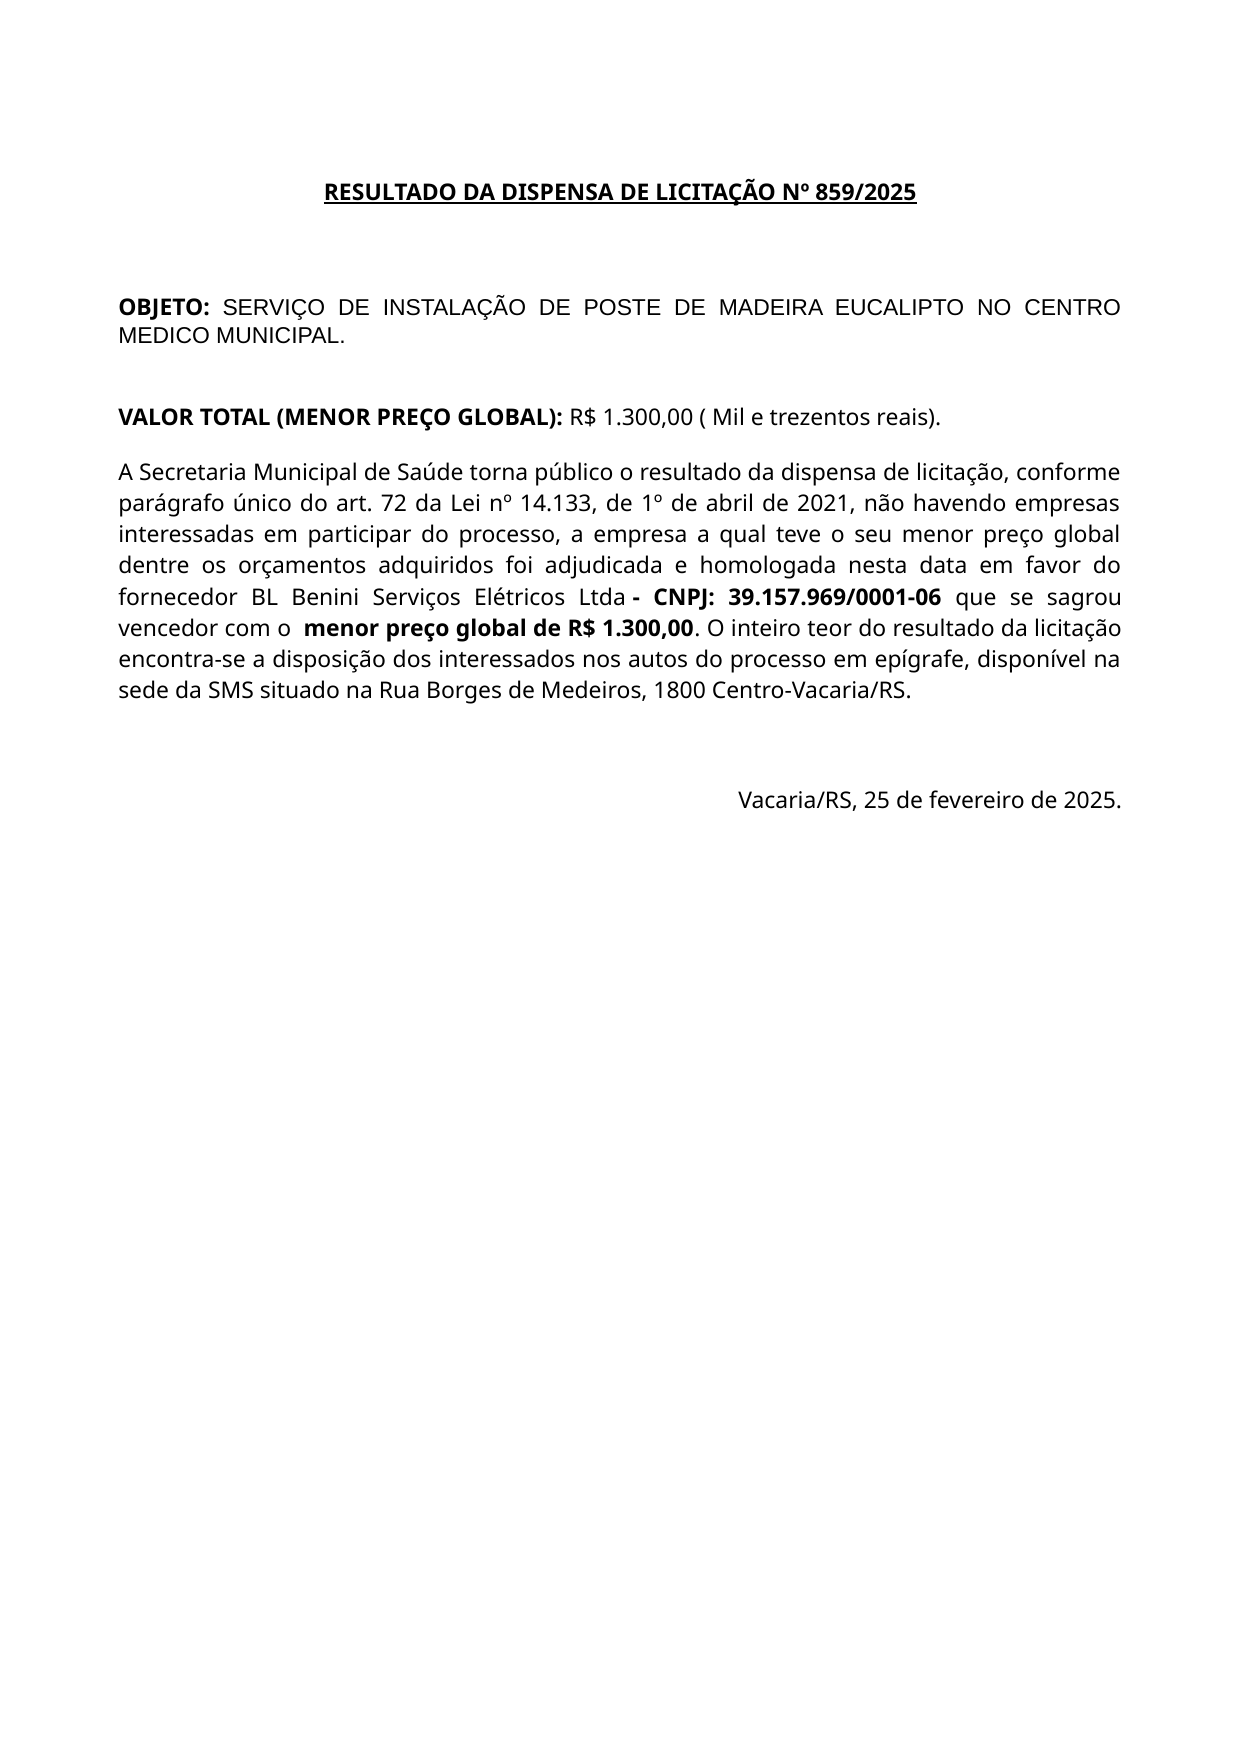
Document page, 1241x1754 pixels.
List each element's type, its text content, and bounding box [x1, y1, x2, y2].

text Vacaria/RS, 25 de fevereiro de 2025. [118, 784, 1122, 815]
text RESULTADO DA DISPENSA DE LICITAÇÃO Nº 859/2025 [118, 176, 1122, 207]
text OBJETO: SERVIÇO DE INSTALAÇÃO DE POSTE DE MADEIRA EUCALIPTO NO CENTRO MEDICO MUNICIPAL. [118, 291, 1122, 348]
text VALOR TOTAL (MENOR PREÇO GLOBAL): R$ 1.300,00 ( Mil e trezentos reais). [118, 401, 1122, 432]
text A Secretaria Municipal de Saúde torna público o resultado da dispensa de licitação, conforme parágrafo único do art. 72 da Lei nº 14.133, de 1º de abril de 2021, não havendo empresas interessadas em participar do processo, a empresa a qual teve o seu menor preço global dentre os orçamentos adquiridos foi adjudicada e homologada nesta data em favor do fornecedor BL Benini Serviços Elétricos Ltda - CNPJ: 39.157.969/0001-06 que se sagrou vencedor com o menor preço global de R$ 1.300,00. O inteiro teor do resultado da licitação encontra-se a disposição dos interessados nos autos do processo em epígrafe, disponível na sede da SMS situado na Rua Borges de Medeiros, 1800 Centro-Vacaria/RS. [118, 456, 1122, 706]
